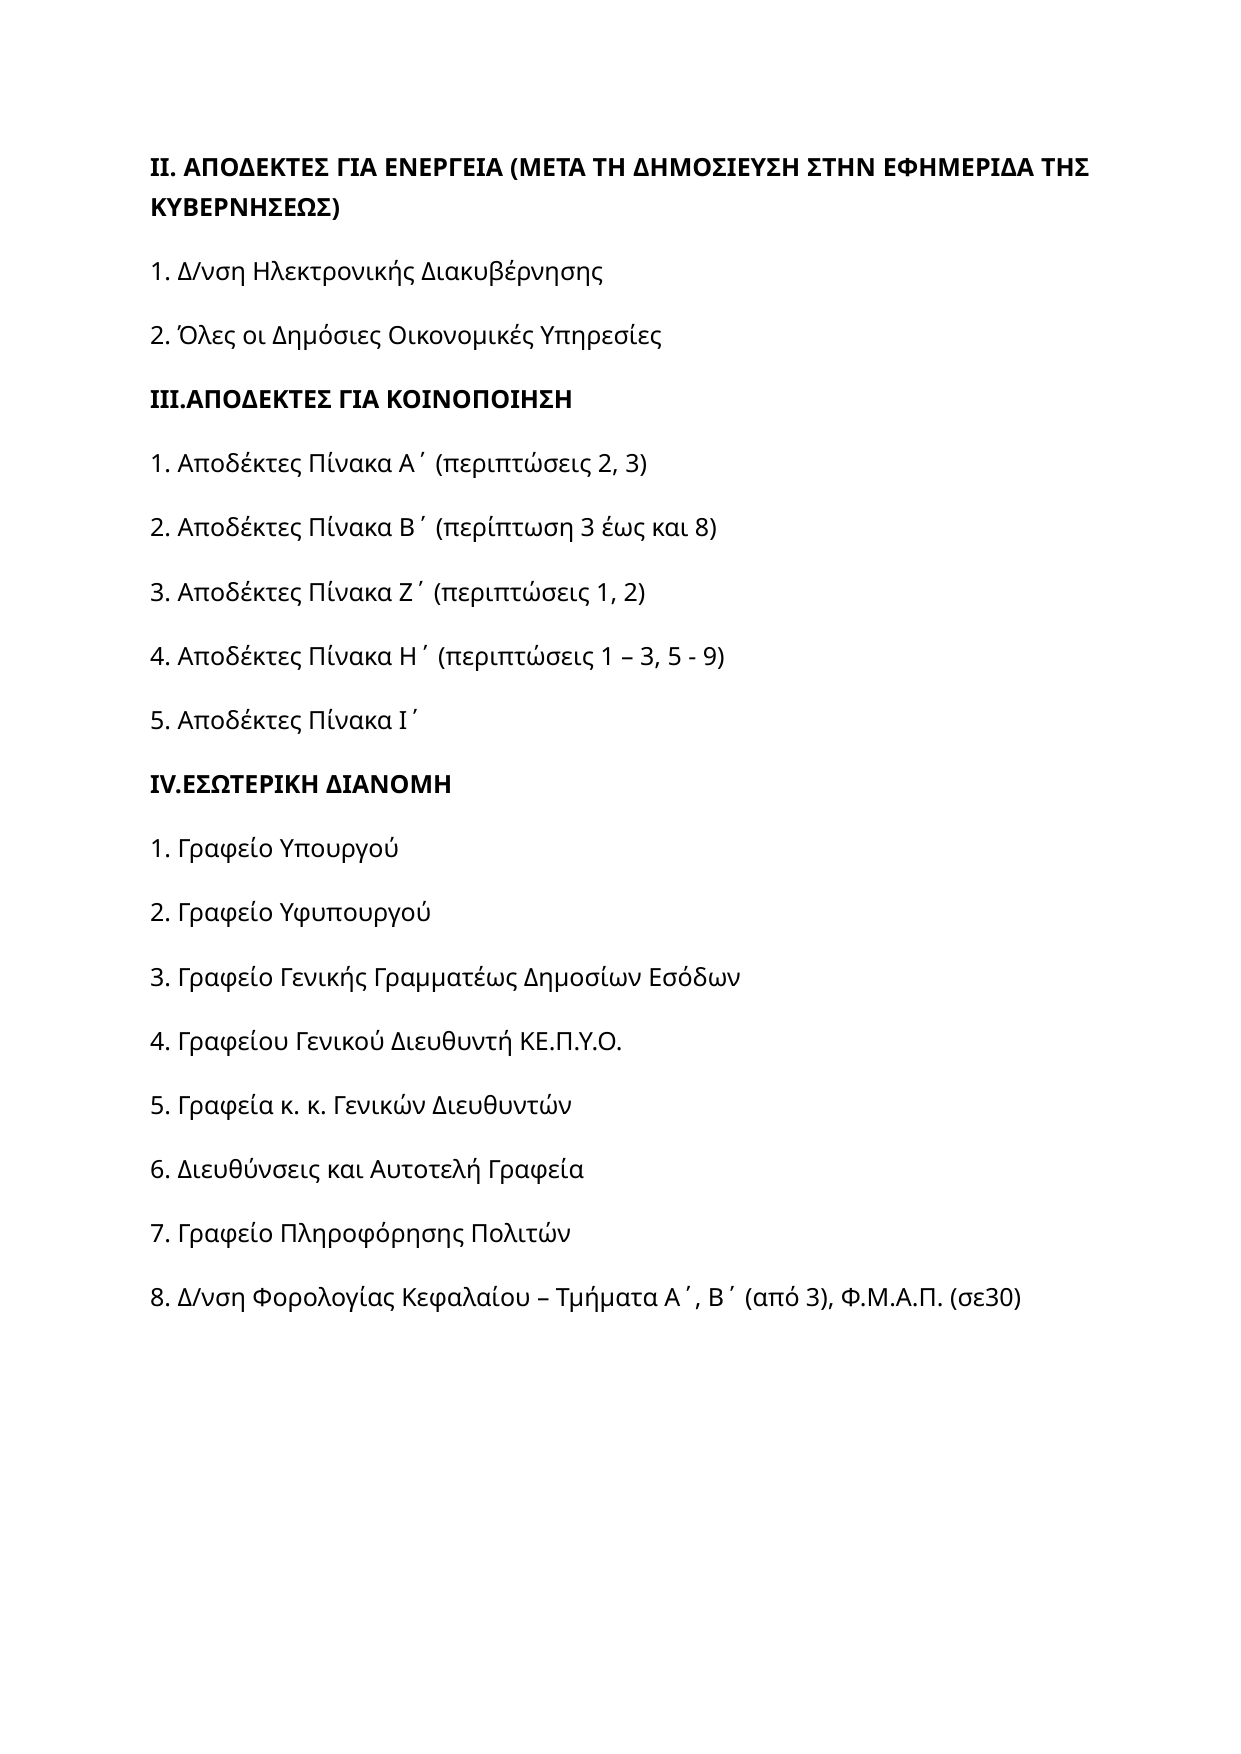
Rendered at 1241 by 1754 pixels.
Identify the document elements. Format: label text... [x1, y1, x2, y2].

text 8. Δ/νση Φορολογίας Κεφαλαίου – Τμήματα Α΄, Β΄ (από 3), Φ.Μ.Α.Π. (σε30) [150, 1280, 1090, 1314]
text 3. Αποδέκτες Πίνακα Ζ΄ (περιπτώσεις 1, 2) [150, 574, 1090, 608]
text 7. Γραφείο Πληροφόρησης Πολιτών [150, 1216, 1090, 1250]
text ΙΙΙ.ΑΠΟΔΕΚΤΕΣ ΓΙΑ ΚΟΙΝΟΠΟΙΗΣΗ [150, 382, 1090, 416]
text 1. Γραφείο Υπουργού [150, 831, 1090, 865]
text 5. Γραφεία κ. κ. Γενικών Διευθυντών [150, 1087, 1090, 1122]
text 2. Αποδέκτες Πίνακα Β΄ (περίπτωση 3 έως και 8) [150, 510, 1090, 544]
text 5. Αποδέκτες Πίνακα Ι΄ [150, 702, 1090, 737]
text 6. Διευθύνσεις και Αυτοτελή Γραφεία [150, 1152, 1090, 1186]
text 3. Γραφείο Γενικής Γραμματέως Δημοσίων Εσόδων [150, 959, 1090, 993]
text 2. Όλες οι Δημόσιες Οικονομικές Υπηρεσίες [150, 317, 1090, 352]
text 2. Γραφείο Υφυπουργού [150, 895, 1090, 929]
text 4. Αποδέκτες Πίνακα Η΄ (περιπτώσεις 1 – 3, 5 - 9) [150, 638, 1090, 672]
text ΙΙ. ΑΠΟΔΕΚΤΕΣ ΓΙΑ ΕΝΕΡΓΕΙΑ (ΜΕΤΑ ΤΗ ΔΗΜΟΣΙΕΥΣΗ ΣΤΗΝ ΕΦΗΜΕΡΙΔΑ ΤΗΣ ΚΥΒΕΡΝΗΣΕΩΣ) [150, 150, 1090, 223]
text 4. Γραφείου Γενικού Διευθυντή ΚΕ.Π.Υ.Ο. [150, 1023, 1090, 1057]
text 1. Αποδέκτες Πίνακα Α΄ (περιπτώσεις 2, 3) [150, 446, 1090, 480]
text 1. Δ/νση Ηλεκτρονικής Διακυβέρνησης [150, 253, 1090, 287]
text IV.ΕΣΩΤΕΡΙΚΗ ΔΙΑΝΟΜΗ [150, 767, 1090, 801]
